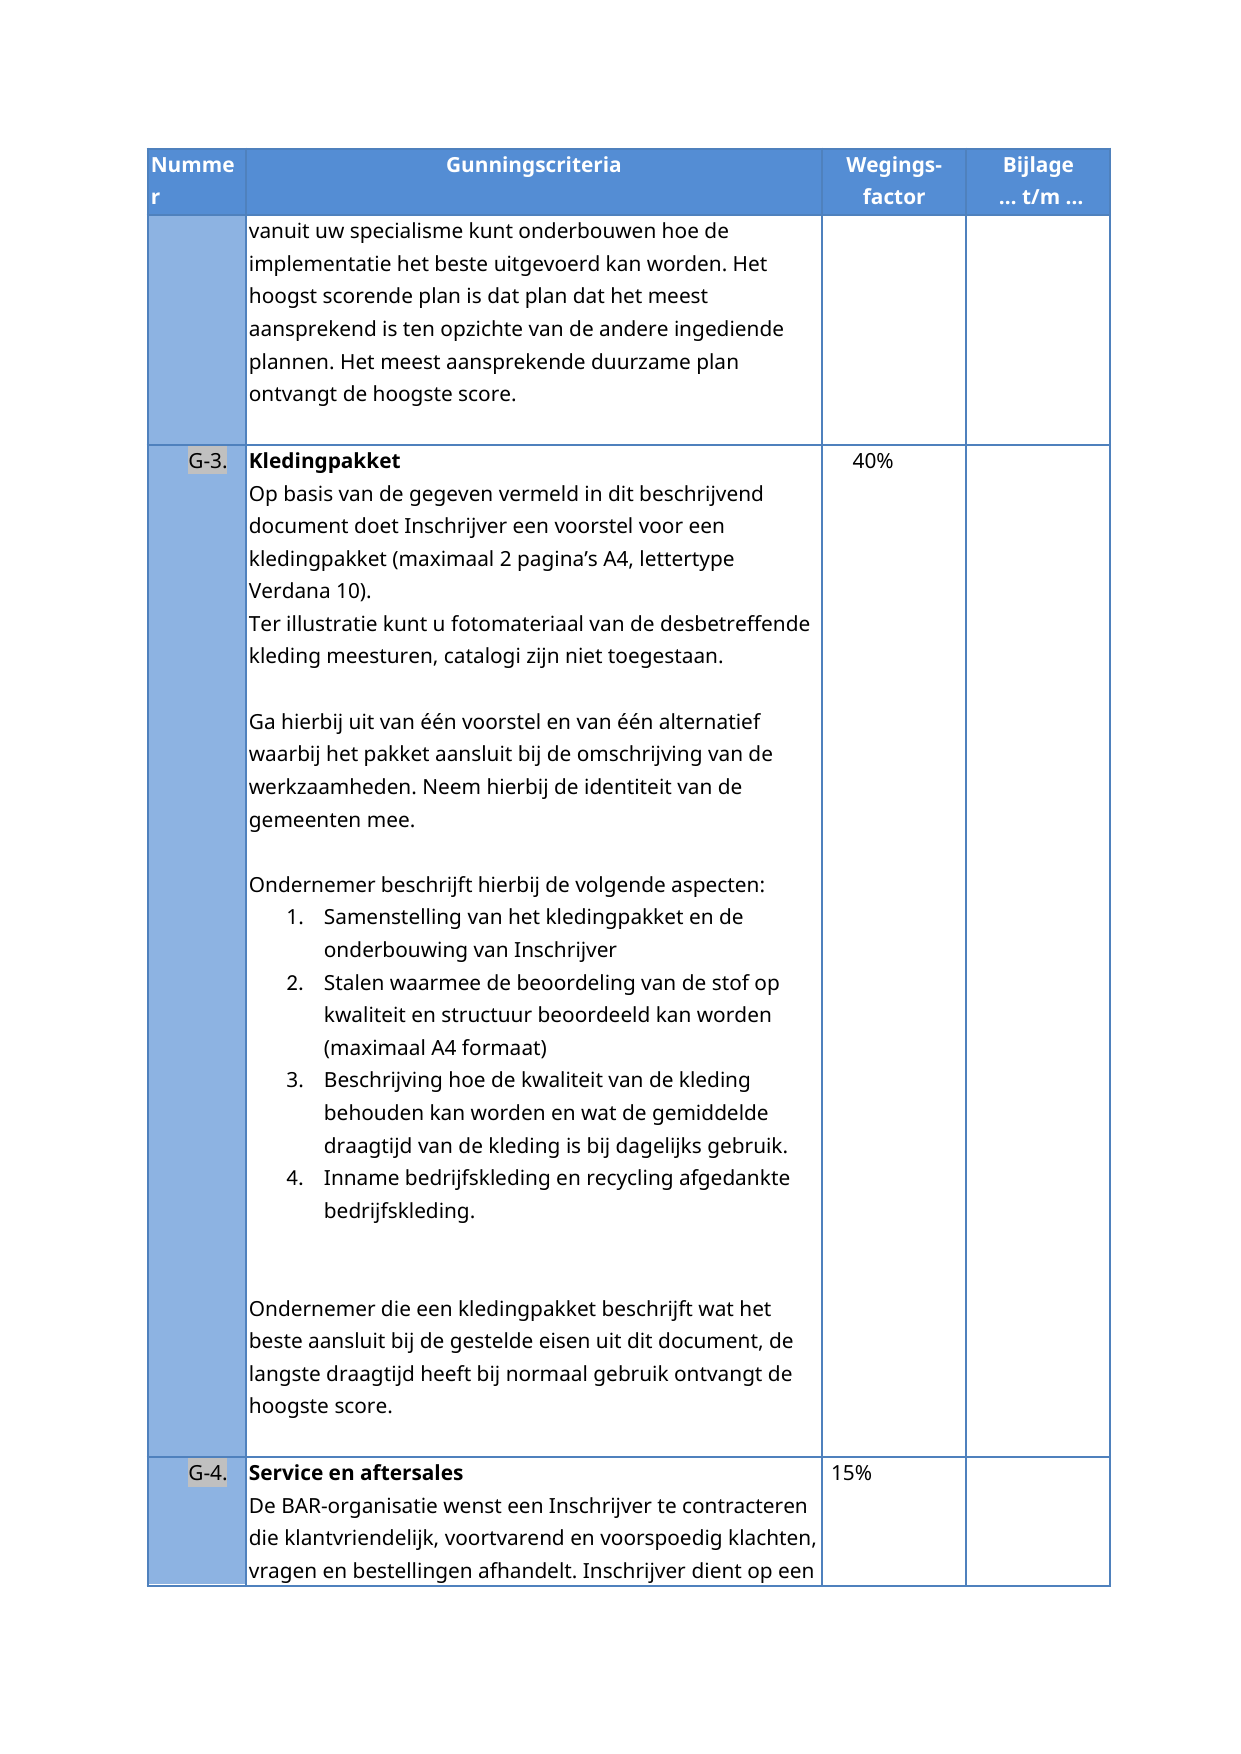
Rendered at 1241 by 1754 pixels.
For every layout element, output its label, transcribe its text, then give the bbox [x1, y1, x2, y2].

table_cell 15% [823, 1458, 965, 1584]
table_cell [967, 1458, 1109, 1584]
table_cell 40% [823, 446, 965, 1456]
table_cell [149, 446, 245, 1456]
table_cell Kledingpakket Op basis van de gegeven vermeld in dit beschrijvend document doet Inschrijver een voorstel voor een kledingpakket (maximaal 2 pagina’s A4, lettertype Verdana 10). Ter illustratie kunt u fotomateriaal van de desbetreffende kleding meesturen, catalogi zijn niet toegestaan. Ga hierbij uit van één voorstel en van één alternatief waarbij het pakket aansluit bij de omschrijving van de werkzaamheden. Neem hierbij de identiteit van de gemeenten mee. Ondernemer beschrijft hierbij de volgende aspecten: Samenstelling van het kledingpakket en de onderbouwing van Inschrijver Stalen waarmee de beoordeling van de stof op kwaliteit en structuur beoordeeld kan worden (maximaal A4 formaat) Beschrijving hoe de kwaliteit van de kleding behouden kan worden en wat de gemiddelde draagtijd van de kleding is bij dagelijks gebruik. Inname bedrijfskleding en recycling afgedankte bedrijfskleding. Ondernemer die een kledingpakket beschrijft wat het beste aansluit bij de gestelde eisen uit dit document, de langste draagtijd heeft bij normaal gebruik ontvangt de hoogste score. [247, 446, 821, 1456]
table_header Bijlage … t/m … [967, 150, 1109, 214]
table_header Wegings- factor [823, 150, 965, 214]
table_cell [149, 1458, 245, 1584]
table_cell [967, 216, 1109, 444]
table_header Nummer [149, 150, 245, 214]
table_cell [823, 216, 965, 444]
table_cell [967, 446, 1109, 1456]
table_cell Service en aftersales De BAR-organisatie wenst een Inschrijver te contracteren die klantvriendelijk, voortvarend en voorspoedig klachten, vragen en bestellingen afhandelt. Inschrijver dient op een laagdrempelige wijze compleet en inzichtelijk te communiceren met alle betrokken partijen. Daarbij wil Opdrachtgever weten hoe Inschrijver het proces van bestellen tot afleveren voor Opdrachtgever borgt binnen uw organisatie, daarbij rekening houdend met de gestelde eisen in dit aanbestedingsdocument. Inschrijver geeft aan hoe zij dit vorm geven, hierin worden minimaal de volgende aspecten beschreven: De wijze en snelheid waarop u een terugkoppeling geeft in geval van vragen, problemen etc. Het aannemen van orders via de webwinkel Op welke wijze de gestelde levertijden (zie eis le-1 en le-12) door u worden gegarandeerd. Garantie Aanname en afhandeling van de spoedprocedure. Klachten en retourprocedure De Inschrijver die een beschrijving (maximaal 6 pagina’s A4) kan overhandigen met de voor Opdrachtgever meest aansprekende invulling van zijn werkwijze met alle betrokken partijen, ontvangt de hoogste score. De score wordt toegekend op basis van vergelijking per vraag van alle ingediende Inschrijvingen. Inschrijver stelt een link naar haar webwinkel voor Opdrachtgever beschikbaar. Deze webwinkel dient geschikt te zijn voor: Het bestellen van Artikelen door Dragers en geautoriseerde medewerkers; Het registreren van dragers - en maatgegevens; Het online inzien van alle facturen; Het online inzien van informatie over Artikelen, procedures, bestellingen, leveringen, samenstellingen van kledingpakketten en dragers - en maatgegevens. Opdrachtgever zal de webwinkel beoordelen op klantvriendelijkheid, waarbij Opdrachtgever kijkt naar de volgende onderdelen. doorzoekbaarheid assortiment en voorraad gedetailleerde productomschrijving en beeldmateriaal beschrijving afhandeling bij retourzendingen [247, 1458, 821, 1584]
table_cell [149, 216, 245, 444]
table_header Gunningscriteria [247, 150, 821, 214]
table_cell vanuit uw specialisme kunt onderbouwen hoe de implementatie het beste uitgevoerd kan worden. Het hoogst scorende plan is dat plan dat het meest aansprekend is ten opzichte van de andere ingediende plannen. Het meest aansprekende duurzame plan ontvangt de hoogste score. [247, 216, 821, 444]
